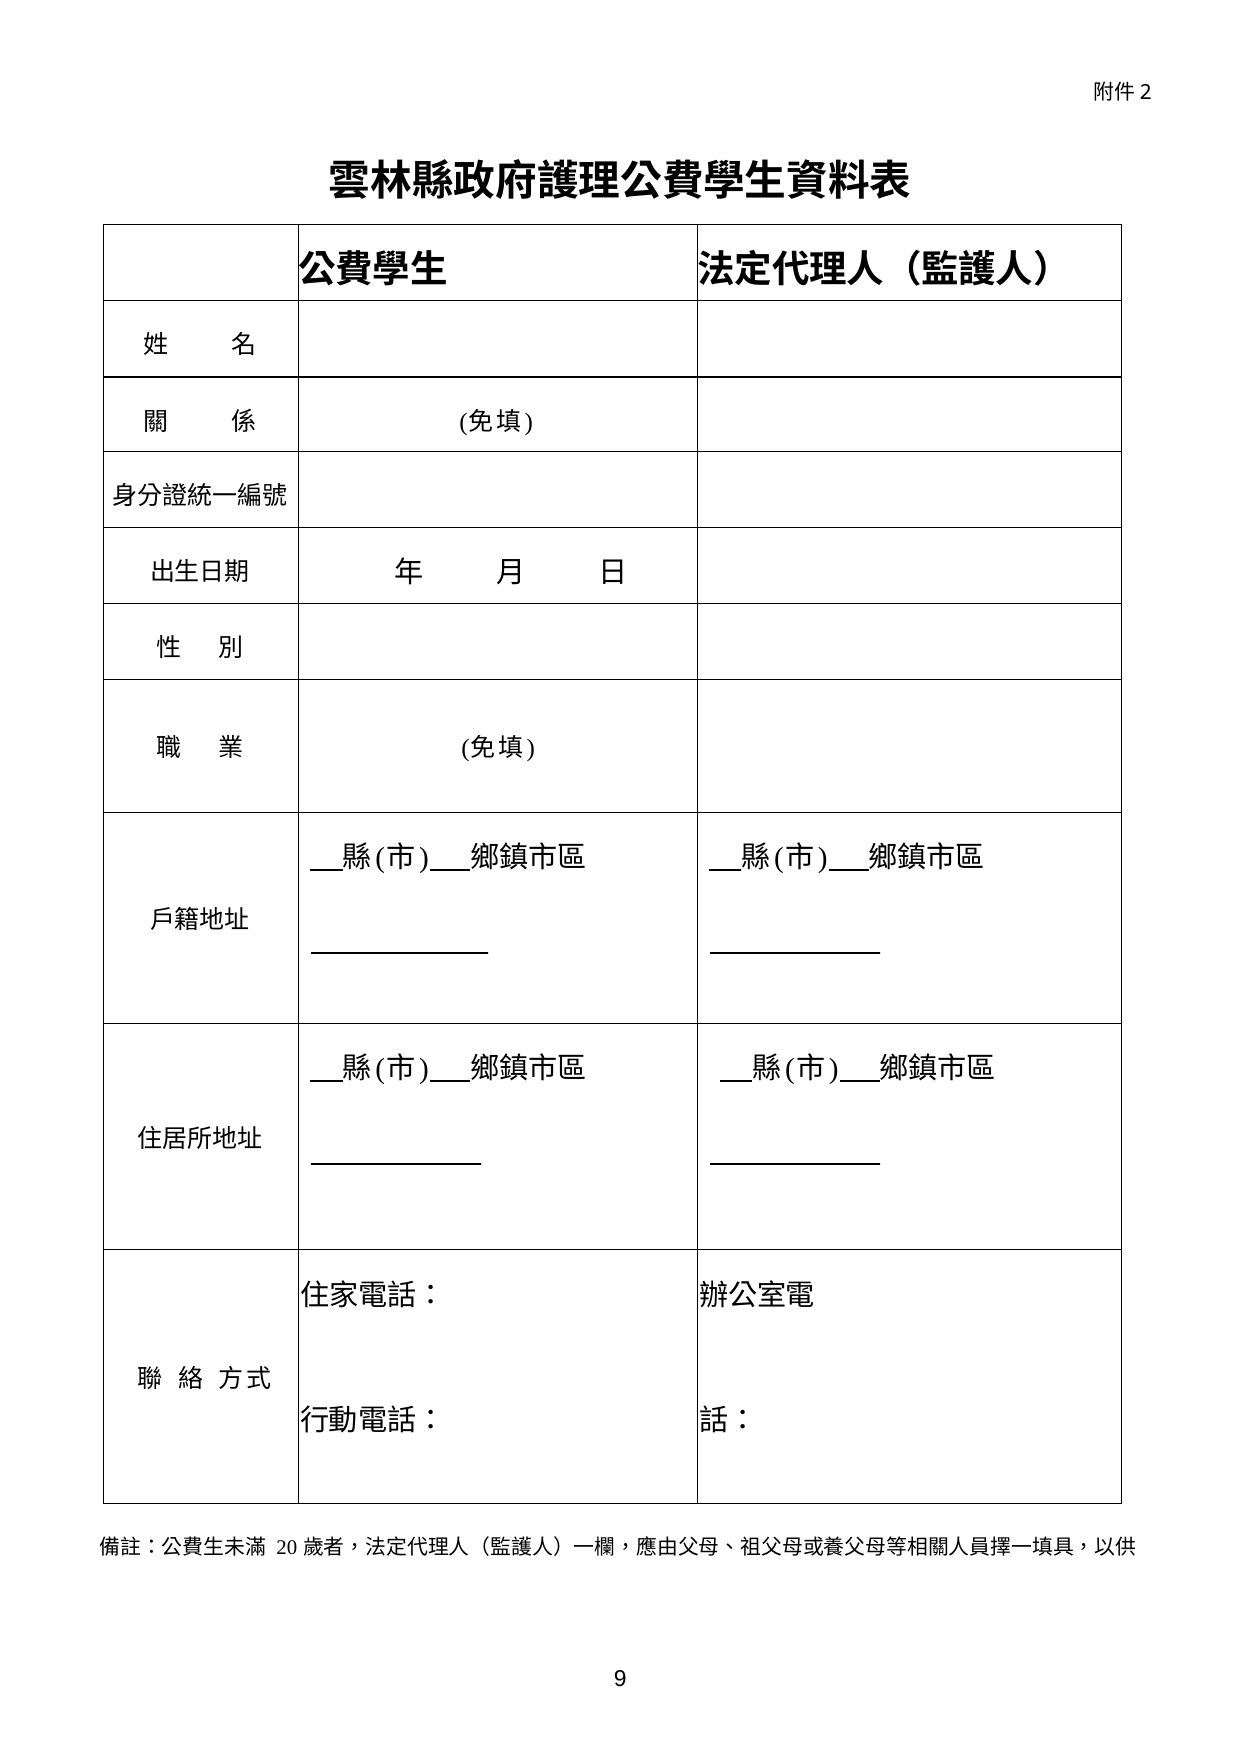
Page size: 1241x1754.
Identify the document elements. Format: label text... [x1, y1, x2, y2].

text 雲林縣政府護理公費學生資料表 [89, 135, 1152, 198]
text 備註：公費生未滿 20 歲者，法定代理人（監護人）一欄，應由父母、祖父母或養父母等相關人員擇一填具，以供聯絡之用；並請附公費學生及法定代理人(監護人)身分證正反面影本各1份。 [89, 1504, 1152, 1566]
table_cell 出生日期 [104, 528, 298, 603]
table_cell 縣(市) 鄉鎮市區 [299, 1024, 697, 1249]
table_header [104, 225, 298, 300]
table_cell 姓 名 [104, 301, 298, 376]
table_cell 縣(市) 鄉鎮市區 [299, 813, 697, 1023]
table_cell 性 別 [104, 604, 298, 679]
table_header 法定代理人（監護人） [698, 225, 1121, 300]
table_cell 年 月 日 [299, 528, 697, 603]
table_cell 年 月 日 [698, 528, 1121, 603]
table_cell [698, 378, 1121, 451]
table_header 公費學生 [299, 225, 697, 300]
table_cell 戶籍地址 [104, 813, 298, 1023]
table_cell [698, 452, 1121, 527]
table_cell [299, 604, 697, 679]
table_cell [698, 604, 1121, 679]
table_cell (免填) [299, 680, 697, 812]
table_cell [299, 301, 697, 376]
table_cell 職 業 [104, 680, 298, 812]
table_cell [698, 680, 1121, 812]
table_cell (免填) [299, 378, 697, 451]
table_cell 縣(市) 鄉鎮市區 [698, 813, 1121, 1023]
table_cell 關 係 [104, 378, 298, 451]
table_cell 聯 絡 方式 [104, 1250, 298, 1503]
table_cell 辦公室電話： 住家電話： 行動電話： [698, 1250, 1121, 1503]
table_cell 住家電話：行動電話：電子郵件： [299, 1250, 697, 1503]
table_cell [698, 301, 1121, 376]
table_cell 縣(市) 鄉鎮市區 [698, 1024, 1121, 1249]
table_cell 身分證統一編號 [104, 452, 298, 527]
table_cell 住居所地址 [104, 1024, 298, 1249]
table_cell [299, 452, 697, 527]
